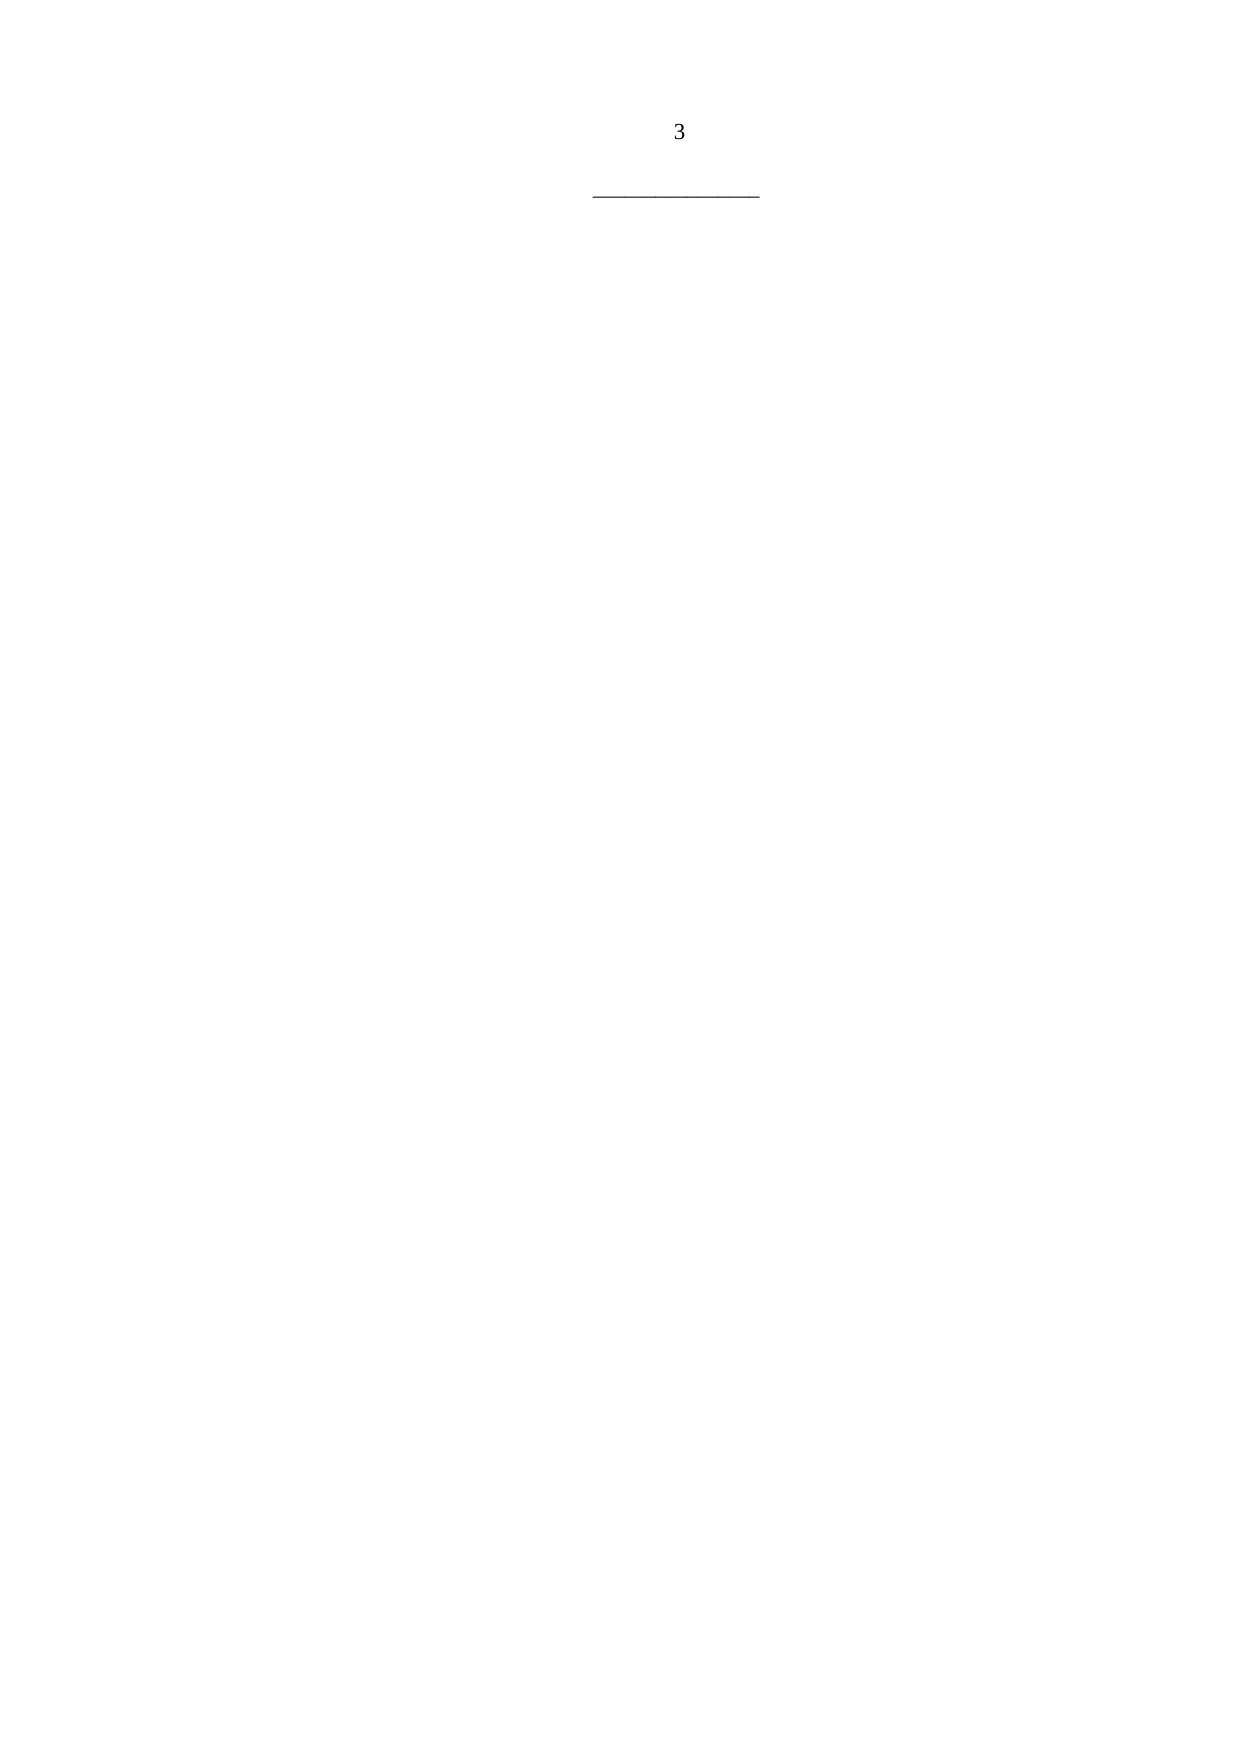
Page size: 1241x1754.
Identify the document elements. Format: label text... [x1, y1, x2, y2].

text ________________ [177, 172, 1181, 200]
